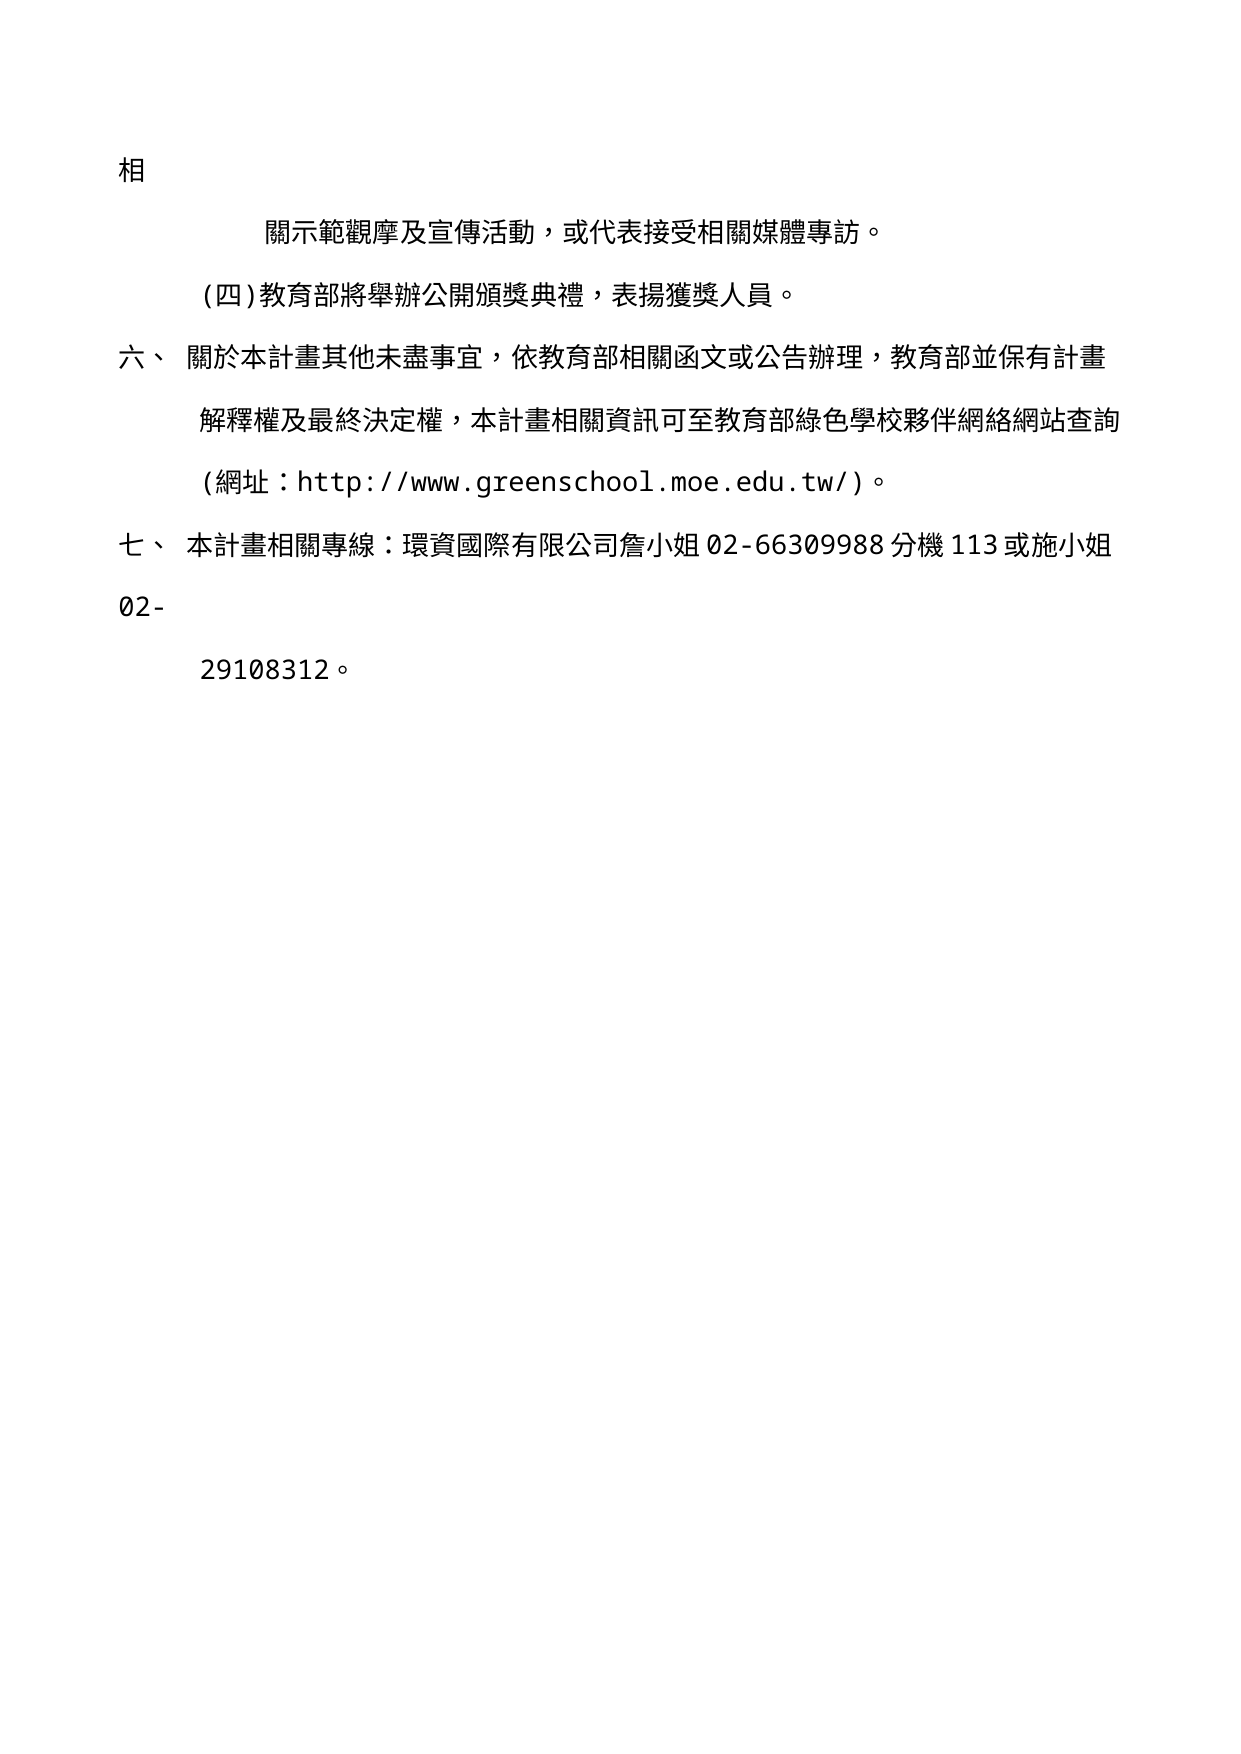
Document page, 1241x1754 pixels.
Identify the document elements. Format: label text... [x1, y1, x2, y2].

text 29108312。 [118, 627, 1122, 689]
text (網址：http://www.greenschool.moe.edu.tw/)。 [118, 439, 1122, 502]
text 六、 關於本計畫其他未盡事宜，依教育部相關函文或公告辦理，教育部並保有計畫 [118, 314, 1122, 377]
text 七、 本計畫相關專線：環資國際有限公司詹小姐02-66309988分機113或施小姐02- [118, 502, 1122, 627]
text 解釋權及最終決定權，本計畫相關資訊可至教育部綠色學校夥伴網絡網站查詢 [118, 377, 1122, 439]
text 關示範觀摩及宣傳活動，或代表接受相關媒體專訪。 [118, 189, 1122, 252]
text (四)教育部將舉辦公開頒獎典禮，表揚獲獎人員。 [118, 252, 1122, 314]
text 相 [118, 127, 1122, 189]
